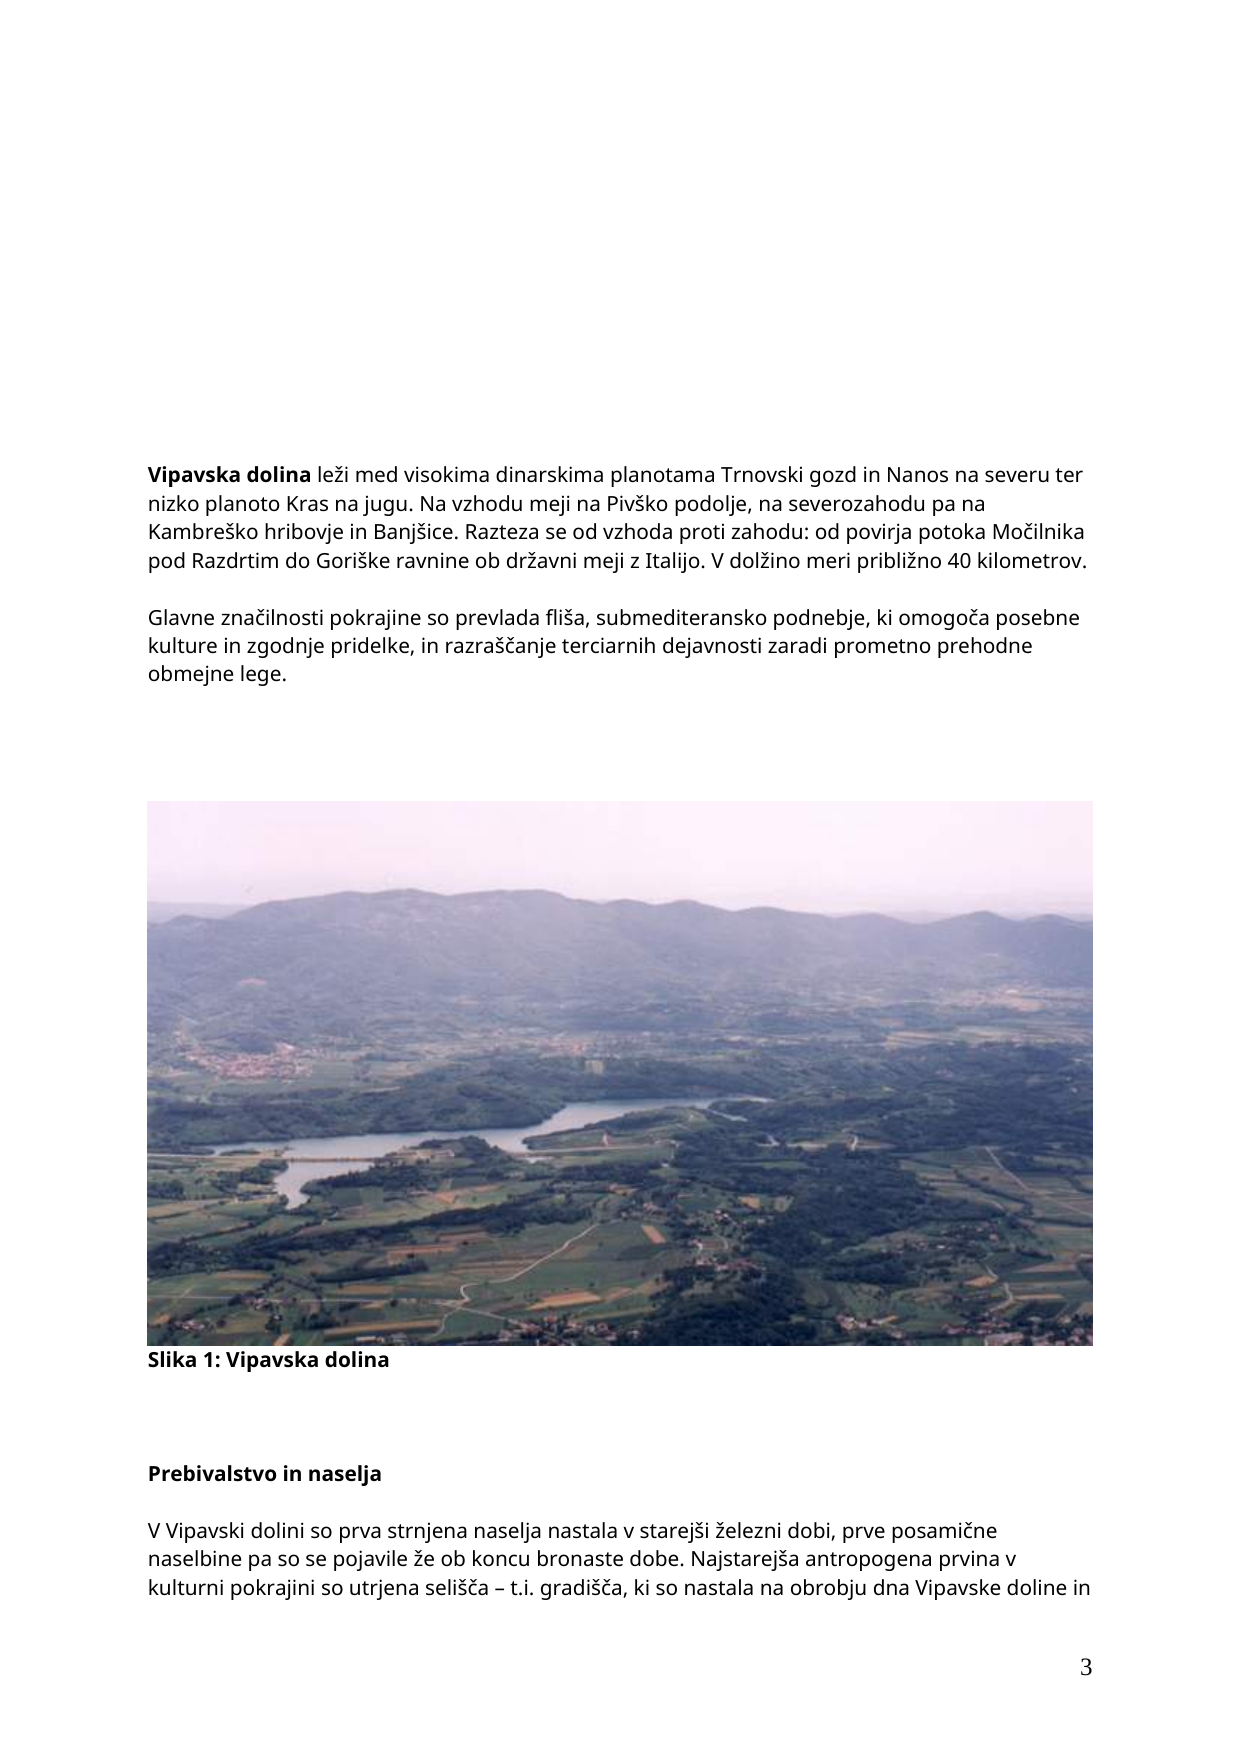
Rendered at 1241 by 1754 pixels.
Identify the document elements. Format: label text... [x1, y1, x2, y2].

text Vipavska dolina leži med visokima dinarskima planotama Trnovski gozd in Nanos na severu ter nizko planoto Kras na jugu. Na vzhodu meji na Pivško podolje, na severozahodu pa na Kambreško hribovje in Banjšice. Razteza se od vzhoda proti zahodu: od povirja potoka Močilnika pod Razdrtim do Goriške ravnine ob državni meji z Italijo. V dolžino meri približno 40 kilometrov. [148, 460, 1093, 574]
text Prebivalstvo in naselja [148, 1459, 1093, 1488]
text Glavne značilnosti pokrajine so prevlada fliša, submediteransko podnebje, ki omogoča posebne kulture in zgodnje pridelke, in razraščanje terciarnih dejavnosti zaradi prometno prehodne obmejne lege. [148, 603, 1093, 688]
picture [147, 801, 1093, 1346]
text V Vipavski dolini so prva strnjena naselja nastala v starejši železni dobi, prve posamične naselbine pa so se pojavile že ob koncu bronaste dobe. Najstarejša antropogena prvina v kulturni pokrajini so utrjena selišča – t.i. gradišča, ki so nastala na obrobju dna Vipavske doline in [148, 1516, 1093, 1601]
text Slika 1: Vipavska dolina [148, 1346, 1093, 1374]
